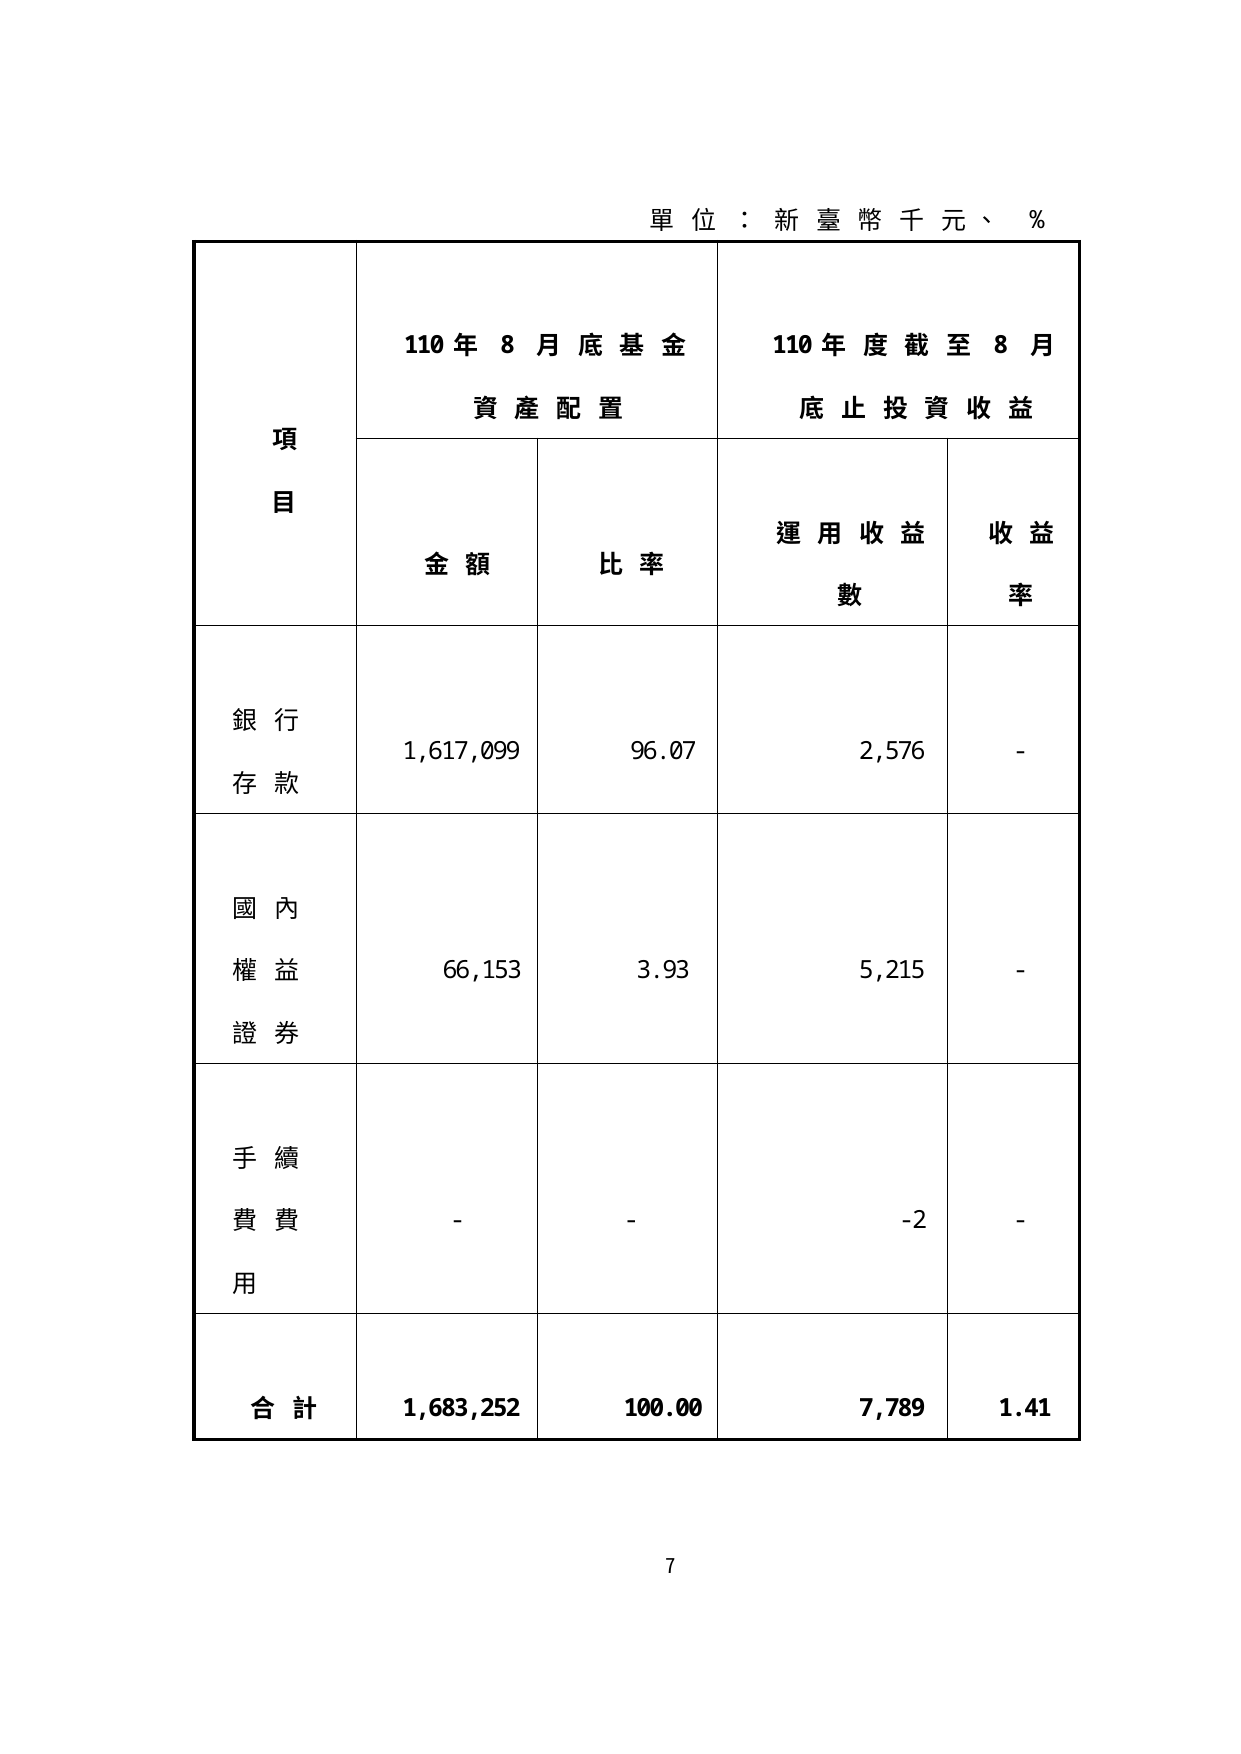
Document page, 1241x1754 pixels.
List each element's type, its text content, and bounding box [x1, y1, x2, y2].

table_cell 收益率 [948, 439, 1078, 625]
table_header 110年8月底基金資產配置 [357, 243, 717, 438]
table_cell 3.93 [538, 814, 717, 1063]
table_cell 66,153 [357, 814, 537, 1063]
table_cell - [948, 626, 1078, 813]
table_cell 1.41 [948, 1314, 1078, 1438]
table_cell 合計 [196, 1314, 356, 1438]
text 單位：新臺幣千元、% [180, 177, 1058, 240]
table_cell 2,576 [718, 626, 947, 813]
table_cell - [948, 814, 1078, 1063]
table_cell - [357, 1064, 537, 1313]
table_cell 國內權益證券 [196, 814, 356, 1063]
table_header 110年度截至8月底止投資收益 [718, 243, 1078, 438]
table_cell - [538, 1064, 717, 1313]
table_cell 比率 [538, 439, 717, 625]
table_cell 運用收益數 [718, 439, 947, 625]
table_cell - [948, 1064, 1078, 1313]
table_cell -2 [718, 1064, 947, 1313]
table_cell 手續費費用 [196, 1064, 356, 1313]
table_cell 銀行存款 [196, 626, 356, 813]
table_cell 金額 [357, 439, 537, 625]
table_cell 100.00 [538, 1314, 717, 1438]
table_header 項 目 [196, 243, 356, 625]
table_cell 5,215 [718, 814, 947, 1063]
table_cell 1,617,099 [357, 626, 537, 813]
table_cell 1,683,252 [357, 1314, 537, 1438]
table_cell 96.07 [538, 626, 717, 813]
table_cell 7,789 [718, 1314, 947, 1438]
